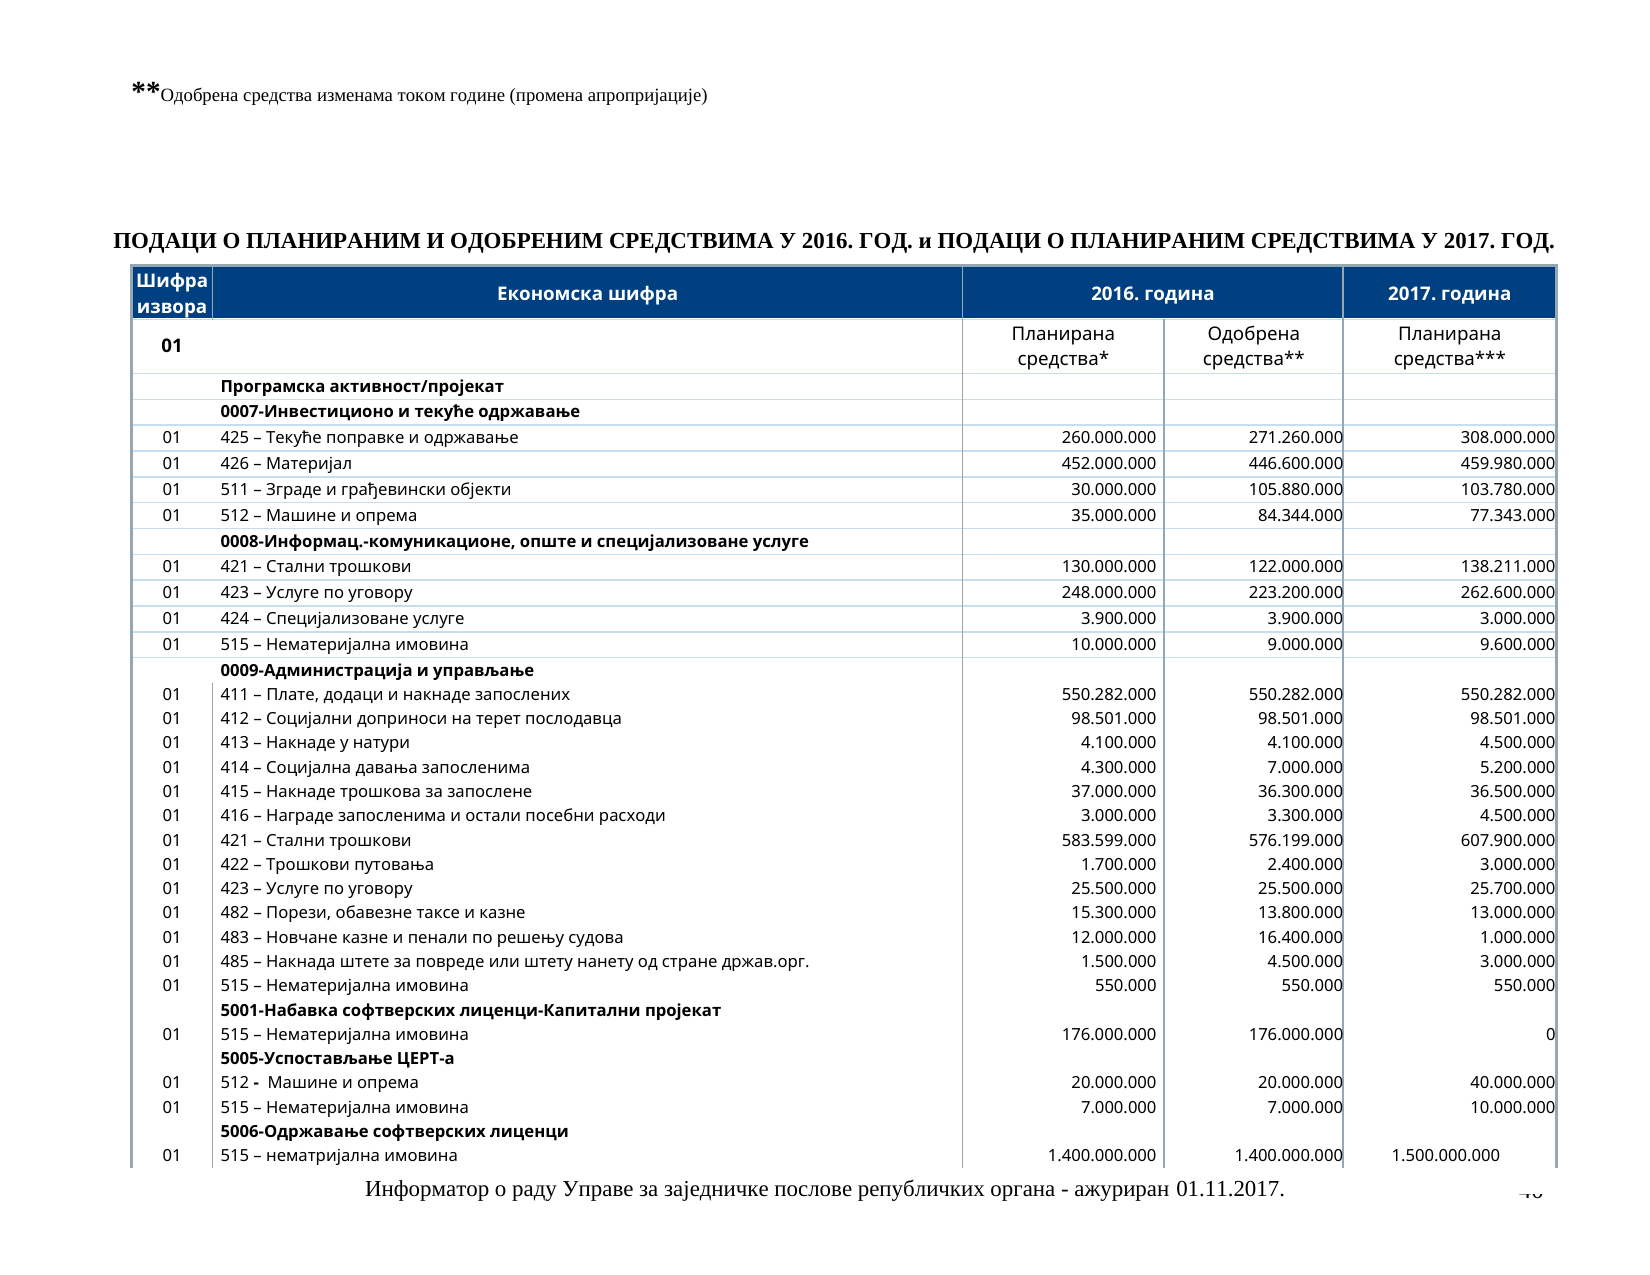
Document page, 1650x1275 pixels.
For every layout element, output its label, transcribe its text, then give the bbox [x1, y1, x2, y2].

table_cell 452.000.000 [963, 452, 1163, 476]
table_cell 176.000.000 [1165, 1023, 1342, 1047]
table_cell 01 [133, 853, 212, 877]
table_cell 122.000.000 [1165, 555, 1342, 579]
table_cell [963, 374, 1163, 398]
table_cell [133, 400, 212, 424]
table_cell [963, 1120, 1163, 1144]
table_cell 482 – Порези, обавезне таксе и казне [213, 901, 962, 925]
table_cell 20.000.000 [963, 1071, 1163, 1095]
table_header 2017. година [1344, 267, 1555, 318]
table_cell 576.199.000 [1165, 828, 1342, 852]
table_cell 84.344.000 [1165, 503, 1342, 528]
table_cell [1344, 400, 1555, 424]
table_cell 01 [133, 452, 212, 476]
table_cell 459.980.000 [1344, 452, 1555, 476]
table_cell [1344, 1120, 1555, 1144]
table_cell 2.400.000 [1165, 853, 1342, 877]
table_cell [963, 658, 1163, 683]
table_cell 37.000.000 [963, 780, 1163, 804]
table_cell 446.600.000 [1165, 452, 1342, 476]
table_cell 550.000 [963, 974, 1163, 998]
table_cell 5001-Набавка софтверских лиценци-Капитални пројекат [213, 998, 962, 1022]
table_cell 10.000.000 [1344, 1095, 1555, 1119]
table_cell 01 [133, 925, 212, 949]
table_cell [133, 374, 212, 398]
table_cell 01 [133, 780, 212, 804]
table_cell 0009-Администрација и управљање [213, 658, 962, 683]
table_cell 01 [133, 426, 212, 450]
table_cell 0007-Инвестиционо и текуће одржавање [213, 400, 962, 424]
table_cell [1344, 374, 1555, 398]
table_cell [963, 529, 1163, 553]
table_cell [963, 998, 1163, 1022]
table_cell 271.260.000 [1165, 426, 1342, 450]
table_cell 105.880.000 [1165, 478, 1342, 502]
table_cell 223.200.000 [1165, 581, 1342, 605]
table_cell 248.000.000 [963, 581, 1163, 605]
table_cell 4.500.000 [1165, 950, 1342, 974]
table_cell 1.500.000 [963, 950, 1163, 974]
table_cell [1165, 658, 1342, 683]
table_cell 550.000 [1344, 974, 1555, 998]
table_cell [213, 320, 962, 373]
table_cell Планирана средства* [963, 320, 1163, 373]
table_cell 01 [133, 731, 212, 755]
table_cell 01 [133, 877, 212, 901]
table_cell 515 – нематријална имовина [213, 1144, 962, 1168]
table_cell Програмска активност/пројекат [213, 374, 962, 398]
table_cell [133, 658, 212, 683]
table_cell 01 [133, 683, 212, 707]
table_cell 423 – Услуге по уговору [213, 581, 962, 605]
table_cell 1.400.000.000 [963, 1144, 1163, 1168]
table_cell [1344, 529, 1555, 553]
table_cell 12.000.000 [963, 925, 1163, 949]
table_cell 5006-Одржавање софтверских лиценци [213, 1120, 962, 1144]
table_cell 1.400.000.000 [1165, 1144, 1342, 1168]
table_cell 4.100.000 [1165, 731, 1342, 755]
table_cell 30.000.000 [963, 478, 1163, 502]
table_cell 01 [133, 1144, 212, 1168]
table_cell 01 [133, 707, 212, 731]
table_cell 16.400.000 [1165, 925, 1342, 949]
table_header 2016. година [963, 267, 1342, 318]
table_cell 512 – Машине и опрема [213, 503, 962, 528]
table_cell 1.000.000 [1344, 925, 1555, 949]
table_cell [1165, 374, 1342, 398]
table_cell 40.000.000 [1344, 1071, 1555, 1095]
table_cell 1.500.000.000 [1344, 1144, 1555, 1168]
table_cell 412 – Социјални доприноси на терет послодавца [213, 707, 962, 731]
table_cell [1165, 1120, 1342, 1144]
table_cell 422 – Трошкови путовања [213, 853, 962, 877]
table_cell 550.282.000 [1344, 683, 1555, 707]
table_cell 421 – Стални трошкови [213, 828, 962, 852]
table_cell 308.000.000 [1344, 426, 1555, 450]
table_cell 01 [133, 901, 212, 925]
table_cell 01 [133, 1071, 212, 1095]
table_cell [133, 998, 212, 1022]
table_cell 7.000.000 [963, 1095, 1163, 1119]
table_cell 426 – Материјал [213, 452, 962, 476]
table_cell 5005-Успостављање ЦЕРТ-а [213, 1047, 962, 1071]
table_cell 01 [133, 581, 212, 605]
table_cell 7.000.000 [1165, 755, 1342, 780]
table_cell 423 – Услуге по уговору [213, 877, 962, 901]
table_cell 01 [133, 1023, 212, 1047]
table_cell 3.300.000 [1165, 804, 1342, 828]
table_cell 4.500.000 [1344, 804, 1555, 828]
table_cell 3.900.000 [963, 607, 1163, 631]
table_cell 414 – Социјална давања запосленима [213, 755, 962, 780]
table_cell 5.200.000 [1344, 755, 1555, 780]
table_cell 511 – Зграде и грађевински објекти [213, 478, 962, 502]
table_cell 13.800.000 [1165, 901, 1342, 925]
table_cell 01 [133, 633, 212, 657]
table_cell 98.501.000 [963, 707, 1163, 731]
table_cell 3.000.000 [1344, 607, 1555, 631]
table_cell 607.900.000 [1344, 828, 1555, 852]
table_cell 411 – Плате, додаци и накнаде запослених [213, 683, 962, 707]
table_cell 550.282.000 [963, 683, 1163, 707]
table_cell 515 – Нематеријална имовина [213, 1095, 962, 1119]
table_cell 36.500.000 [1344, 780, 1555, 804]
table_cell 01 [133, 755, 212, 780]
table_cell 583.599.000 [963, 828, 1163, 852]
table_cell 515 – Нематеријална имовина [213, 1023, 962, 1047]
table_cell 01 [133, 503, 212, 528]
table_cell [1344, 658, 1555, 683]
table_cell 01 [133, 1095, 212, 1119]
text ПОДАЦИ О ПЛАНИРАНИМ И ОДОБРЕНИМ СРЕДСТВИМА У 2016. ГОД. и ПОДАЦИ О ПЛАНИРАНИМ СРЕДСТВИМА У 2017. ГОД. [112, 227, 1556, 253]
table_cell 0008-Информац.-комуникационе, опште и специјализоване услуге [213, 529, 962, 553]
table_header Економска шифра [213, 267, 962, 318]
table_cell [963, 400, 1163, 424]
table_cell 425 – Текуће поправке и одржавање [213, 426, 962, 450]
table_cell 262.600.000 [1344, 581, 1555, 605]
table_cell 01 [133, 828, 212, 852]
table_cell 1.700.000 [963, 853, 1163, 877]
table_cell 15.300.000 [963, 901, 1163, 925]
table_cell [133, 529, 212, 553]
table_cell 512 - Машине и опрема [213, 1071, 962, 1095]
table_cell [1165, 529, 1342, 553]
table_cell [1344, 998, 1555, 1022]
table_cell 35.000.000 [963, 503, 1163, 528]
table_cell 550.000 [1165, 974, 1342, 998]
table_cell 4.500.000 [1344, 731, 1555, 755]
text **Одобрена средства изменама током године (промена апропријације) [131, 74, 1556, 107]
table_cell 138.211.000 [1344, 555, 1555, 579]
table_cell 103.780.000 [1344, 478, 1555, 502]
table_cell 515 – Нематеријална имовина [213, 974, 962, 998]
table_cell 25.500.000 [963, 877, 1163, 901]
table_cell 3.900.000 [1165, 607, 1342, 631]
table_cell 413 – Накнаде у натури [213, 731, 962, 755]
table_cell 13.000.000 [1344, 901, 1555, 925]
table_cell [963, 1047, 1163, 1071]
table_cell [1165, 400, 1342, 424]
table_cell [1165, 998, 1342, 1022]
table_cell 98.501.000 [1165, 707, 1342, 731]
table_cell [133, 1047, 212, 1071]
table_cell 9.600.000 [1344, 633, 1555, 657]
table_cell 424 – Специјализоване услуге [213, 607, 962, 631]
table_cell 415 – Накнаде трошкова за запослене [213, 780, 962, 804]
table_cell 01 [133, 320, 212, 373]
table_cell 01 [133, 478, 212, 502]
table_cell 25.700.000 [1344, 877, 1555, 901]
table_cell 10.000.000 [963, 633, 1163, 657]
table_cell 176.000.000 [963, 1023, 1163, 1047]
table_cell 36.300.000 [1165, 780, 1342, 804]
table_cell 421 – Стални трошкови [213, 555, 962, 579]
table_cell 260.000.000 [963, 426, 1163, 450]
table_cell [133, 1120, 212, 1144]
table_cell [1344, 1047, 1555, 1071]
table_cell 4.100.000 [963, 731, 1163, 755]
table_cell 483 – Новчане казне и пенали по решењу судова [213, 925, 962, 949]
table_header Шифра извора [133, 267, 212, 318]
table_cell Одобрена средства** [1165, 320, 1342, 373]
table_cell 01 [133, 974, 212, 998]
table_cell 515 – Нематеријална имовина [213, 633, 962, 657]
table_cell 01 [133, 950, 212, 974]
table_cell 416 – Награде запосленима и остали посебни расходи [213, 804, 962, 828]
table_cell 3.000.000 [1344, 853, 1555, 877]
table_cell 77.343.000 [1344, 503, 1555, 528]
table_cell 20.000.000 [1165, 1071, 1342, 1095]
table_cell 4.300.000 [963, 755, 1163, 780]
table_cell 98.501.000 [1344, 707, 1555, 731]
table_cell 01 [133, 555, 212, 579]
table_cell 130.000.000 [963, 555, 1163, 579]
table_cell 0 [1344, 1023, 1555, 1047]
table_cell 01 [133, 804, 212, 828]
table_cell 3.000.000 [1344, 950, 1555, 974]
table_cell 9.000.000 [1165, 633, 1342, 657]
table_cell [1165, 1047, 1342, 1071]
table_cell 7.000.000 [1165, 1095, 1342, 1119]
table_cell Планирана средства*** [1344, 320, 1555, 373]
table_cell 550.282.000 [1165, 683, 1342, 707]
table_cell 01 [133, 607, 212, 631]
table_cell 485 – Накнада штете за повреде или штету нанету од стране држав.орг. [213, 950, 962, 974]
table_cell 3.000.000 [963, 804, 1163, 828]
table_cell 25.500.000 [1165, 877, 1342, 901]
